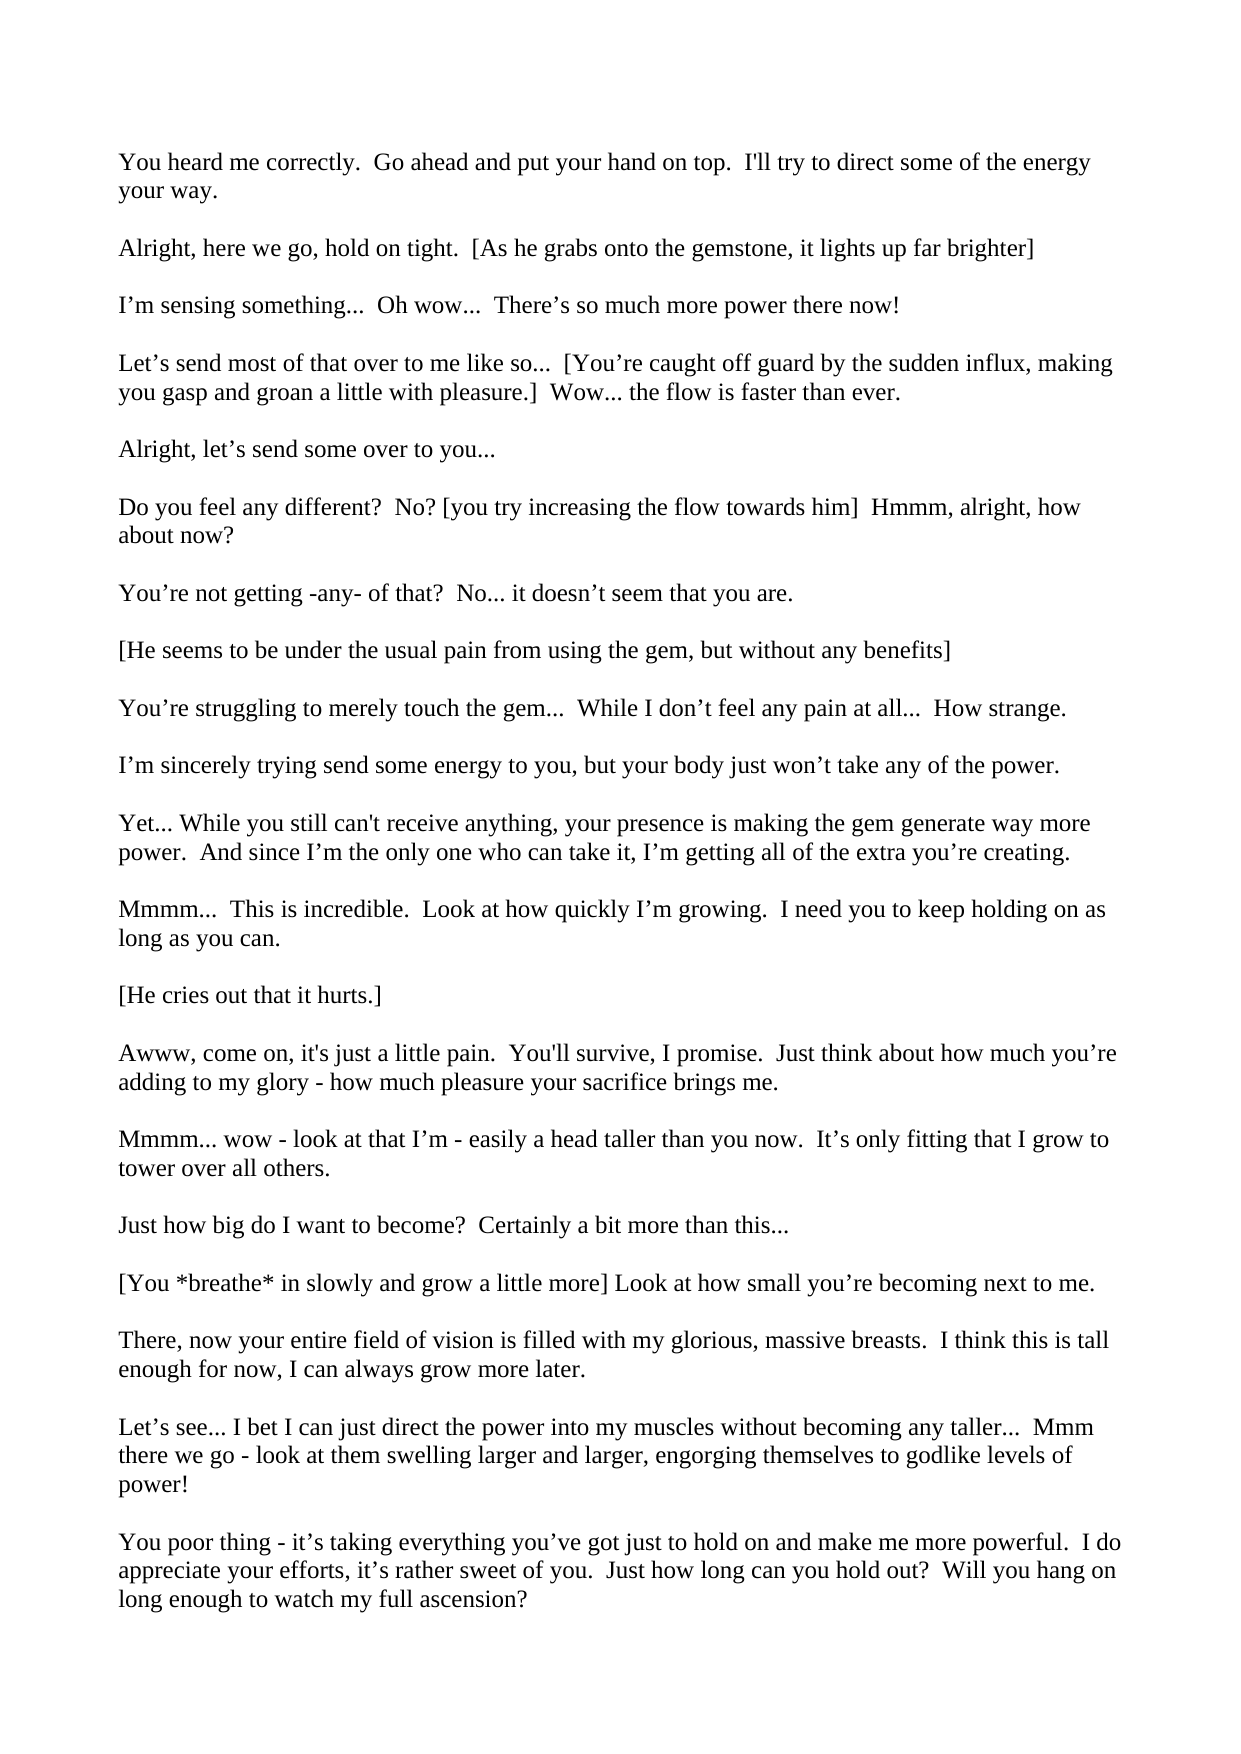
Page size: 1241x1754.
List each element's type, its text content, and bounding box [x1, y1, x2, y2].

text I’m sensing something... Oh wow... There’s so much more power there now! [118, 291, 1122, 319]
text I’m sincerely trying send some energy to you, but your body just won’t take any of the power. [118, 751, 1122, 779]
text Mmmm... wow - look at that I’m - easily a head taller than you now. It’s only fitting that I grow to tower over all others. [118, 1124, 1122, 1182]
text Let’s see... I bet I can just direct the power into my muscles without becoming any taller... Mmm there we go - look at them swelling larger and larger, engorging themselves to godlike levels of power! [118, 1412, 1122, 1498]
text Awww, come on, it's just a little pain. You'll survive, I promise. Just think about how much you’re adding to my glory - how much pleasure your sacrifice brings me. [118, 1038, 1122, 1096]
text You’re not getting -any- of that? No... it doesn’t seem that you are. [118, 578, 1122, 607]
text Let’s send most of that over to me like so... [You’re caught off guard by the sudden influx, making you gasp and groan a little with pleasure.] Wow... the flow is faster than ever. [118, 348, 1122, 406]
text Just how big do I want to become? Certainly a bit more than this... [118, 1211, 1122, 1239]
text You poor thing - it’s taking everything you’ve got just to hold on and make me more powerful. I do appreciate your efforts, it’s rather sweet of you. Just how long can you hold out? Will you hang on long enough to watch my full ascension? [118, 1527, 1122, 1613]
text [He seems to be under the usual pain from using the gem, but without any benefits] [118, 636, 1122, 664]
text You’re struggling to merely touch the gem... While I don’t feel any pain at all... How strange. [118, 693, 1122, 722]
text [You *breathe* in slowly and grow a little more] Look at how small you’re becoming next to me. [118, 1268, 1122, 1297]
text Do you feel any different? No? [you try increasing the flow towards him] Hmmm, alright, how about now? [118, 492, 1122, 549]
text [He cries out that it hurts.] [118, 981, 1122, 1009]
text Mmmm... This is incredible. Look at how quickly I’m growing. I need you to keep holding on as long as you can. [118, 894, 1122, 952]
text Yet... While you still can't receive anything, your presence is making the gem generate way more power. And since I’m the only one who can take it, I’m getting all of the extra you’re creating. [118, 808, 1122, 866]
text You heard me correctly. Go ahead and put your hand on top. I'll try to direct some of the energy your way. [118, 147, 1122, 204]
text Alright, let’s send some over to you... [118, 434, 1122, 463]
text There, now your entire field of vision is filled with my glorious, massive breasts. I think this is tall enough for now, I can always grow more later. [118, 1326, 1122, 1383]
text Alright, here we go, hold on tight. [As he grabs onto the gemstone, it lights up far brighter] [118, 233, 1122, 262]
